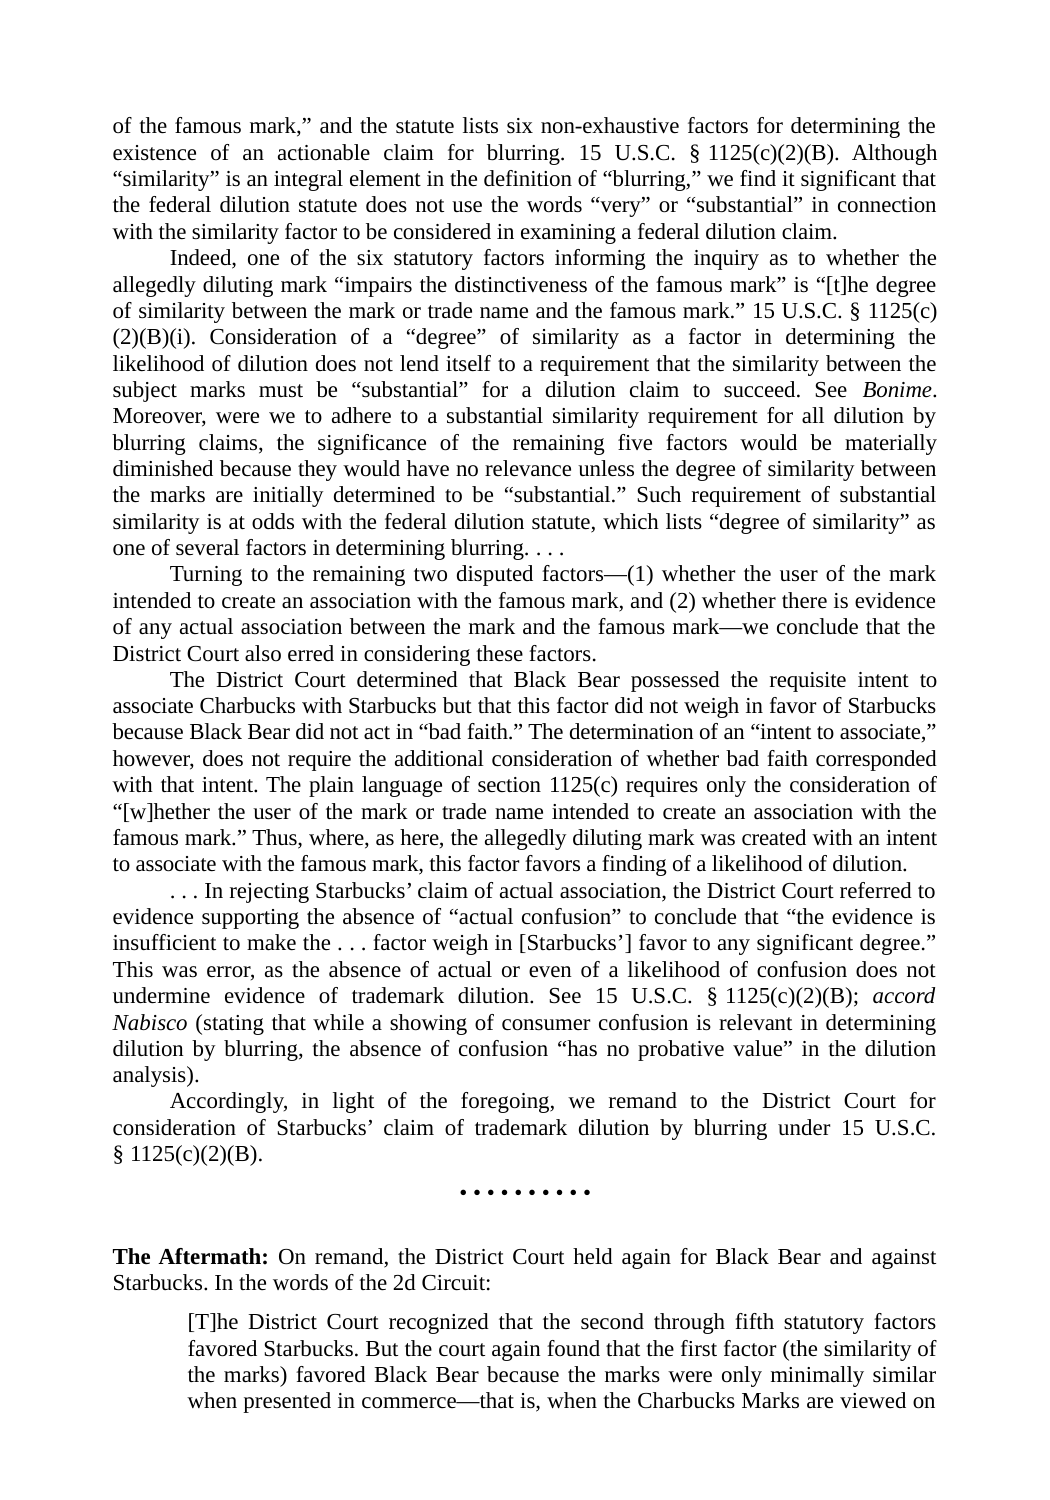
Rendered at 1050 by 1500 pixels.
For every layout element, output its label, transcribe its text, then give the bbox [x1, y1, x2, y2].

text The District Court determined that Black Bear possessed the requisite intent to associate Charbucks with Starbucks but that this factor did not weigh in favor of Starbucks because Black Bear did not act in “bad faith.” The determination of an “intent to associate,” however, does not require the additional consideration of whether bad faith corresponded with that intent. The plain language of section 1125(c) requires only the consideration of “[w]hether the user of the mark or trade name intended to create an association with the famous mark.” Thus, where, as here, the allegedly diluting mark was created with an intent to associate with the famous mark, this factor favors a finding of a likelihood of dilution. [112, 666, 937, 877]
text [T]he District Court recognized that the second through fifth statutory factors favored Starbucks. But the court again found that the first factor (the similarity of the marks) favored Black Bear because the marks were only minimally similar when presented in commerce—that is, when the Charbucks Marks are viewed on [187, 1308, 937, 1414]
text of the famous mark,” and the statute lists six non-exhaustive factors for determining the existence of an actionable claim for blurring. 15 U.S.C. § 1125(c)(2)(B). Although “similarity” is an integral element in the definition of “blurring,” we find it significant that the federal dilution statute does not use the words “very” or “substantial” in connection with the similarity factor to be considered in examining a federal dilution claim. [112, 112, 937, 244]
text Indeed, one of the six statutory factors informing the inquiry as to whether the allegedly diluting mark “impairs the distinctiveness of the famous mark” is “[t]he degree of similarity between the mark or trade name and the famous mark.” 15 U.S.C. § 1125(c)(2)(B)(i). Consideration of a “degree” of similarity as a factor in determining the likelihood of dilution does not lend itself to a requirement that the similarity between the subject marks must be “substantial” for a dilution claim to succeed. See Bonime. Moreover, were we to adhere to a substantial similarity requirement for all dilution by blurring claims, the significance of the remaining five factors would be materially diminished because they would have no relevance unless the degree of similarity between the marks are initially determined to be “substantial.” Such requirement of substantial similarity is at odds with the federal dilution statute, which lists “degree of similarity” as one of several factors in determining blurring. . . . [112, 244, 937, 561]
text • • • • • • • • • • [112, 1179, 937, 1206]
text The Aftermath: On remand, the District Court held again for Black Bear and against Starbucks. In the words of the 2d Circuit: [112, 1243, 937, 1296]
text Turning to the remaining two disputed factors—(1) whether the user of the mark intended to create an association with the famous mark, and (2) whether there is evidence of any actual association between the mark and the famous mark—we conclude that the District Court also erred in considering these factors. [112, 561, 937, 666]
text Accordingly, in light of the foregoing, we remand to the District Court for consideration of Starbucks’ claim of trademark dilution by blurring under 15 U.S.C. § 1125(c)(2)(B). [112, 1088, 937, 1167]
text . . . In rejecting Starbucks’ claim of actual association, the District Court referred to evidence supporting the absence of “actual confusion” to conclude that “the evidence is insufficient to make the . . . factor weigh in [Starbucks’] favor to any significant degree.” This was error, as the absence of actual or even of a likelihood of confusion does not undermine evidence of trademark dilution. See 15 U.S.C. § 1125(c)(2)(B); accord Nabisco (stating that while a showing of consumer confusion is relevant in determining dilution by blurring, the absence of confusion “has no probative value” in the dilution analysis). [112, 877, 937, 1088]
